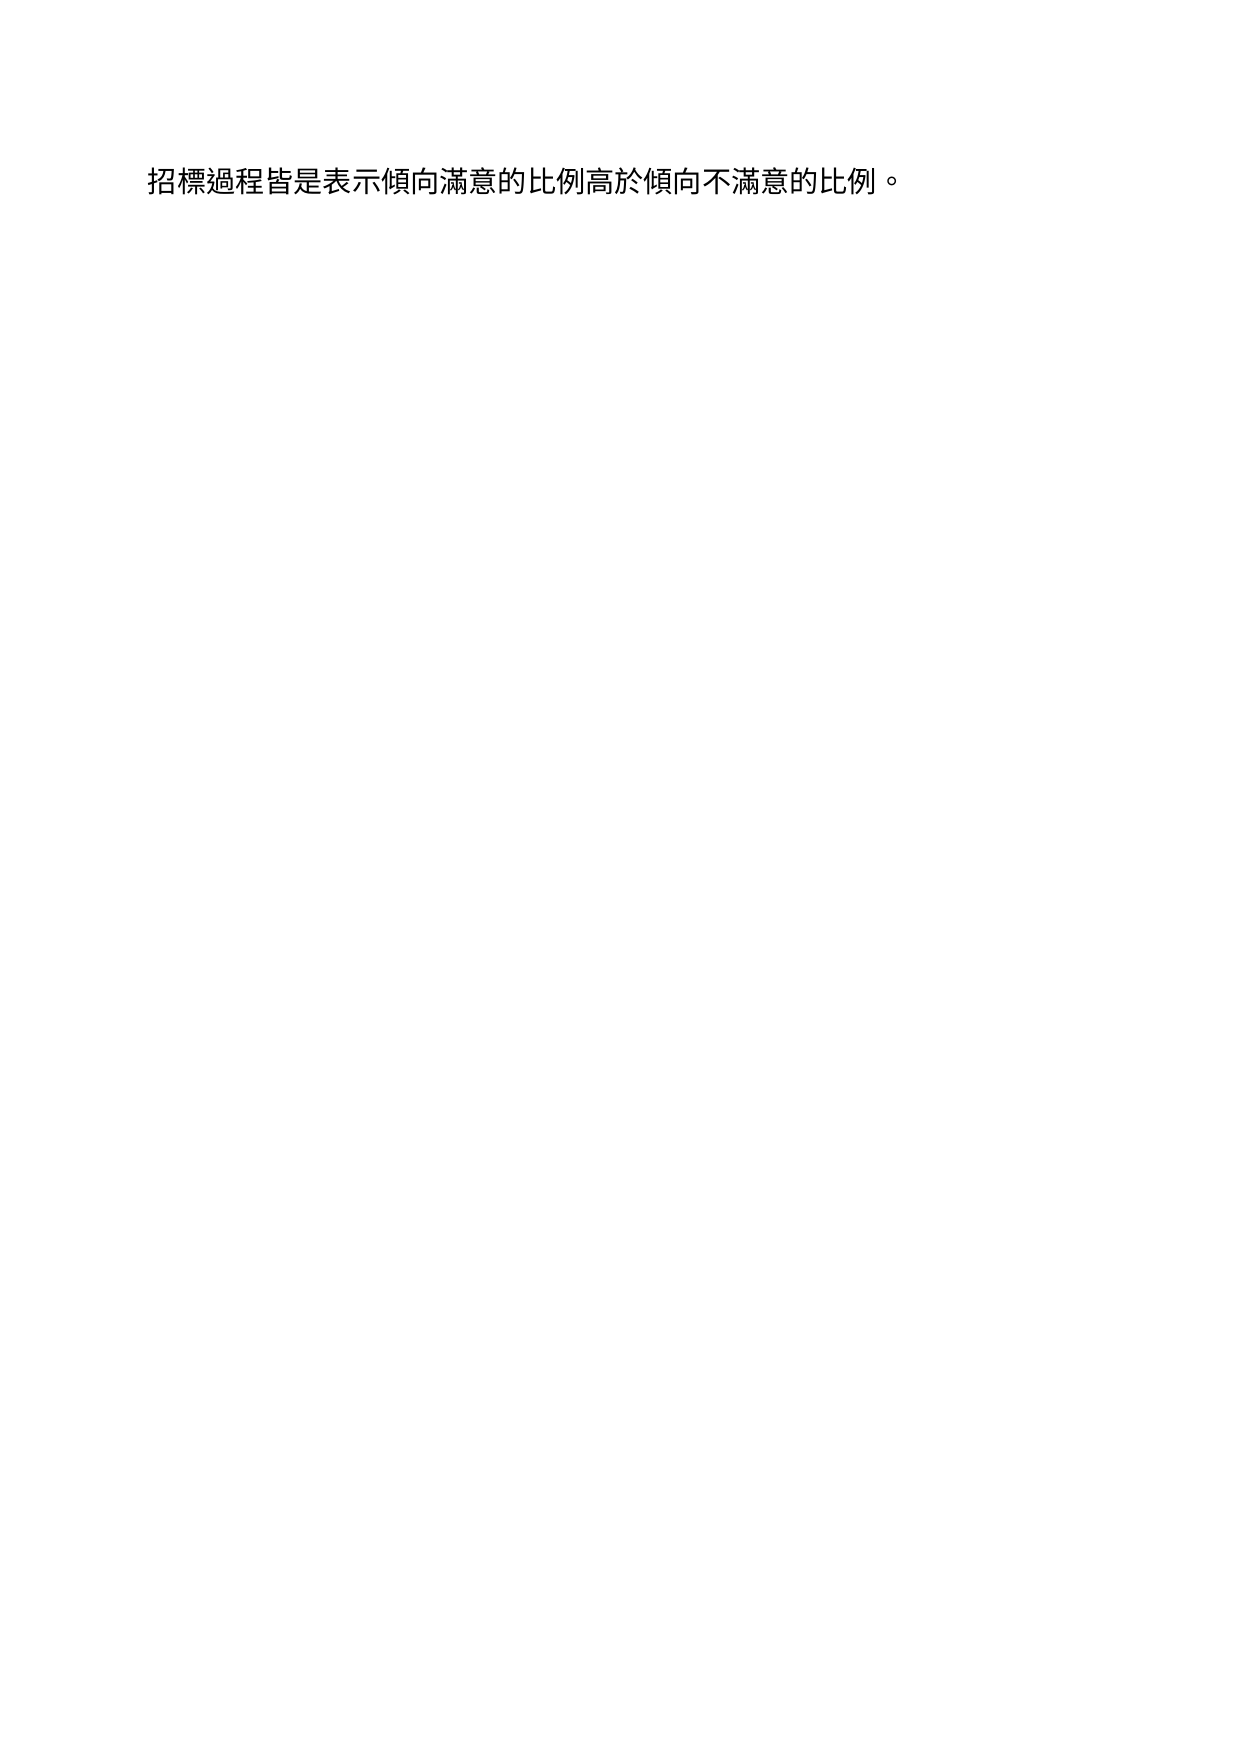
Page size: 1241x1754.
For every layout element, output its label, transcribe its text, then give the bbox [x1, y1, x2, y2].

text 招標過程皆是表示傾向滿意的比例高於傾向不滿意的比例。 [148, 142, 1092, 205]
